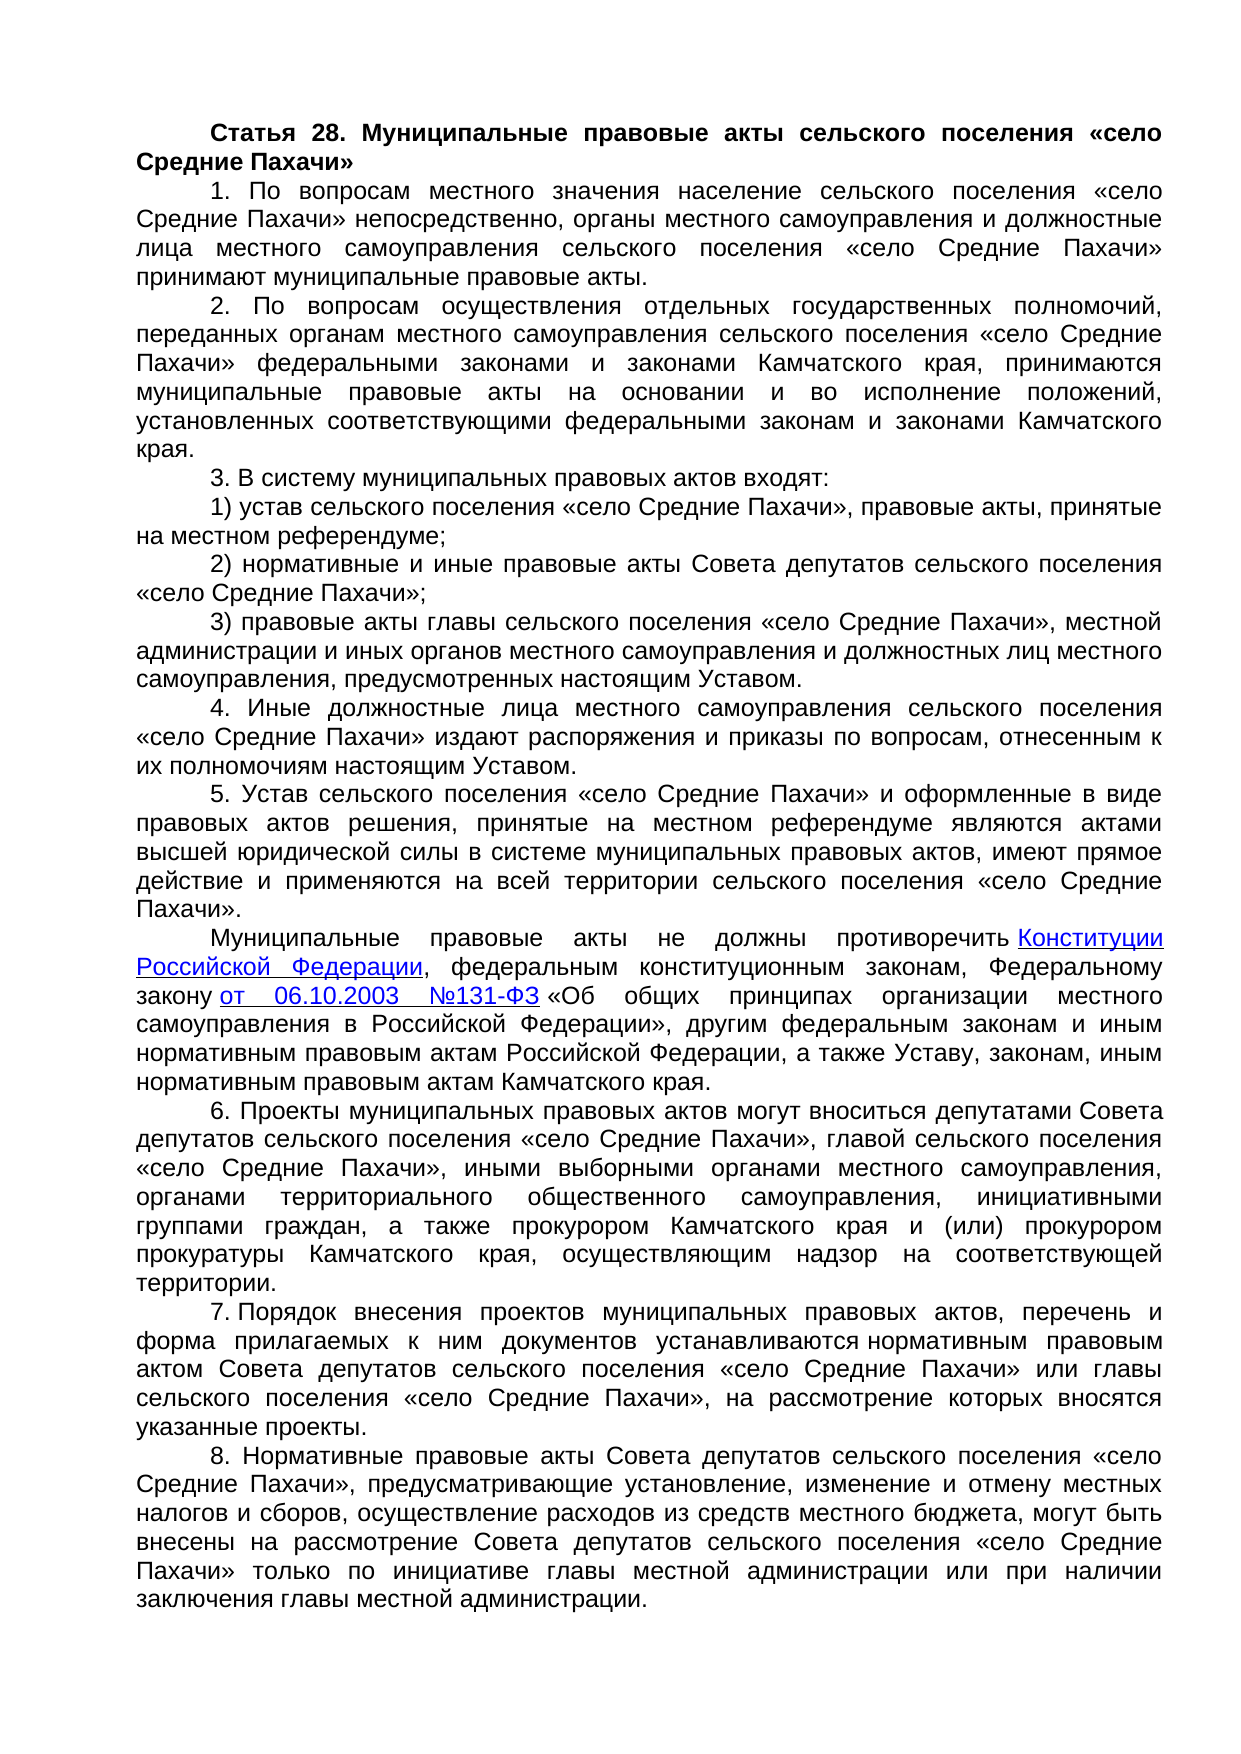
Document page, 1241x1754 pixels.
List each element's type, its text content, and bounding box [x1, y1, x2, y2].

text 5. Устав сельского поселения «село Средние Пахачи» и оформленные в виде правовых актов решения, принятые на местном референдуме являются актами высшей юридической силы в системе муниципальных правовых актов, имеют прямое действие и применяются на всей территории сельского поселения «село Средние Пахачи». [136, 779, 1163, 923]
text 6. Проекты муниципальных правовых актов могут вноситься депутатами Совета депутатов сельского поселения «село Средние Пахачи», главой сельского поселения «село Средние Пахачи», иными выборными органами местного самоуправления, органами территориального общественного самоуправления, инициативными группами граждан, а также прокурором Камчатского края и (или) прокурором прокуратуры Камчатского края, осуществляющим надзор на соответствующей территории. [136, 1096, 1163, 1297]
text Муниципальные правовые акты не должны противоречить Конституции Российской Федерации, федеральным конституционным законам, Федеральному закону от 06.10.2003 №131-ФЗ «Об общих принципах организации местного самоуправления в Российской Федерации», другим федеральным законам и иным нормативным правовым актам Российской Федерации, а также Уставу, законам, иным нормативным правовым актам Камчатского края. [136, 923, 1163, 1096]
text 8. Нормативные правовые акты Совета депутатов сельского поселения «село Средние Пахачи», предусматривающие установление, изменение и отмену местных налогов и сборов, осуществление расходов из средств местного бюджета, могут быть внесены на рассмотрение Совета депутатов сельского поселения «село Средние Пахачи» только по инициативе главы местной администрации или при наличии заключения главы местной администрации. [136, 1441, 1163, 1613]
text Статья 28. Муниципальные правовые акты сельского поселения «село Средние Пахачи» [136, 118, 1163, 176]
text 4. Иные должностные лица местного самоуправления сельского поселения «село Средние Пахачи» издают распоряжения и приказы по вопросам, отнесенным к их полномочиям настоящим Уставом. [136, 693, 1163, 779]
text 2. По вопросам осуществления отдельных государственных полномочий, переданных органам местного самоуправления сельского поселения «село Средние Пахачи» федеральными законами и законами Камчатского края, принимаются муниципальные правовые акты на основании и во исполнение положений, установленных соответствующими федеральными законам и законами Камчатского края. [136, 291, 1163, 463]
text 1) устав сельского поселения «село Средние Пахачи», правовые акты, принятые на местном референдуме; [136, 492, 1163, 549]
text 3) правовые акты главы сельского поселения «село Средние Пахачи», местной администрации и иных органов местного самоуправления и должностных лиц местного самоуправления, предусмотренных настоящим Уставом. [136, 607, 1163, 693]
text 7. Порядок внесения проектов муниципальных правовых актов, перечень и форма прилагаемых к ним документов устанавливаются нормативным правовым актом Совета депутатов сельского поселения «село Средние Пахачи» или главы сельского поселения «село Средние Пахачи», на рассмотрение которых вносятся указанные проекты. [136, 1297, 1163, 1441]
text 1. По вопросам местного значения население сельского поселения «село Средние Пахачи» непосредственно, органы местного самоуправления и должностные лица местного самоуправления сельского поселения «село Средние Пахачи» принимают муниципальные правовые акты. [136, 176, 1163, 291]
text 2) нормативные и иные правовые акты Совета депутатов сельского поселения «село Средние Пахачи»; [136, 549, 1163, 607]
text 3. В систему муниципальных правовых актов входят: [136, 463, 1163, 492]
